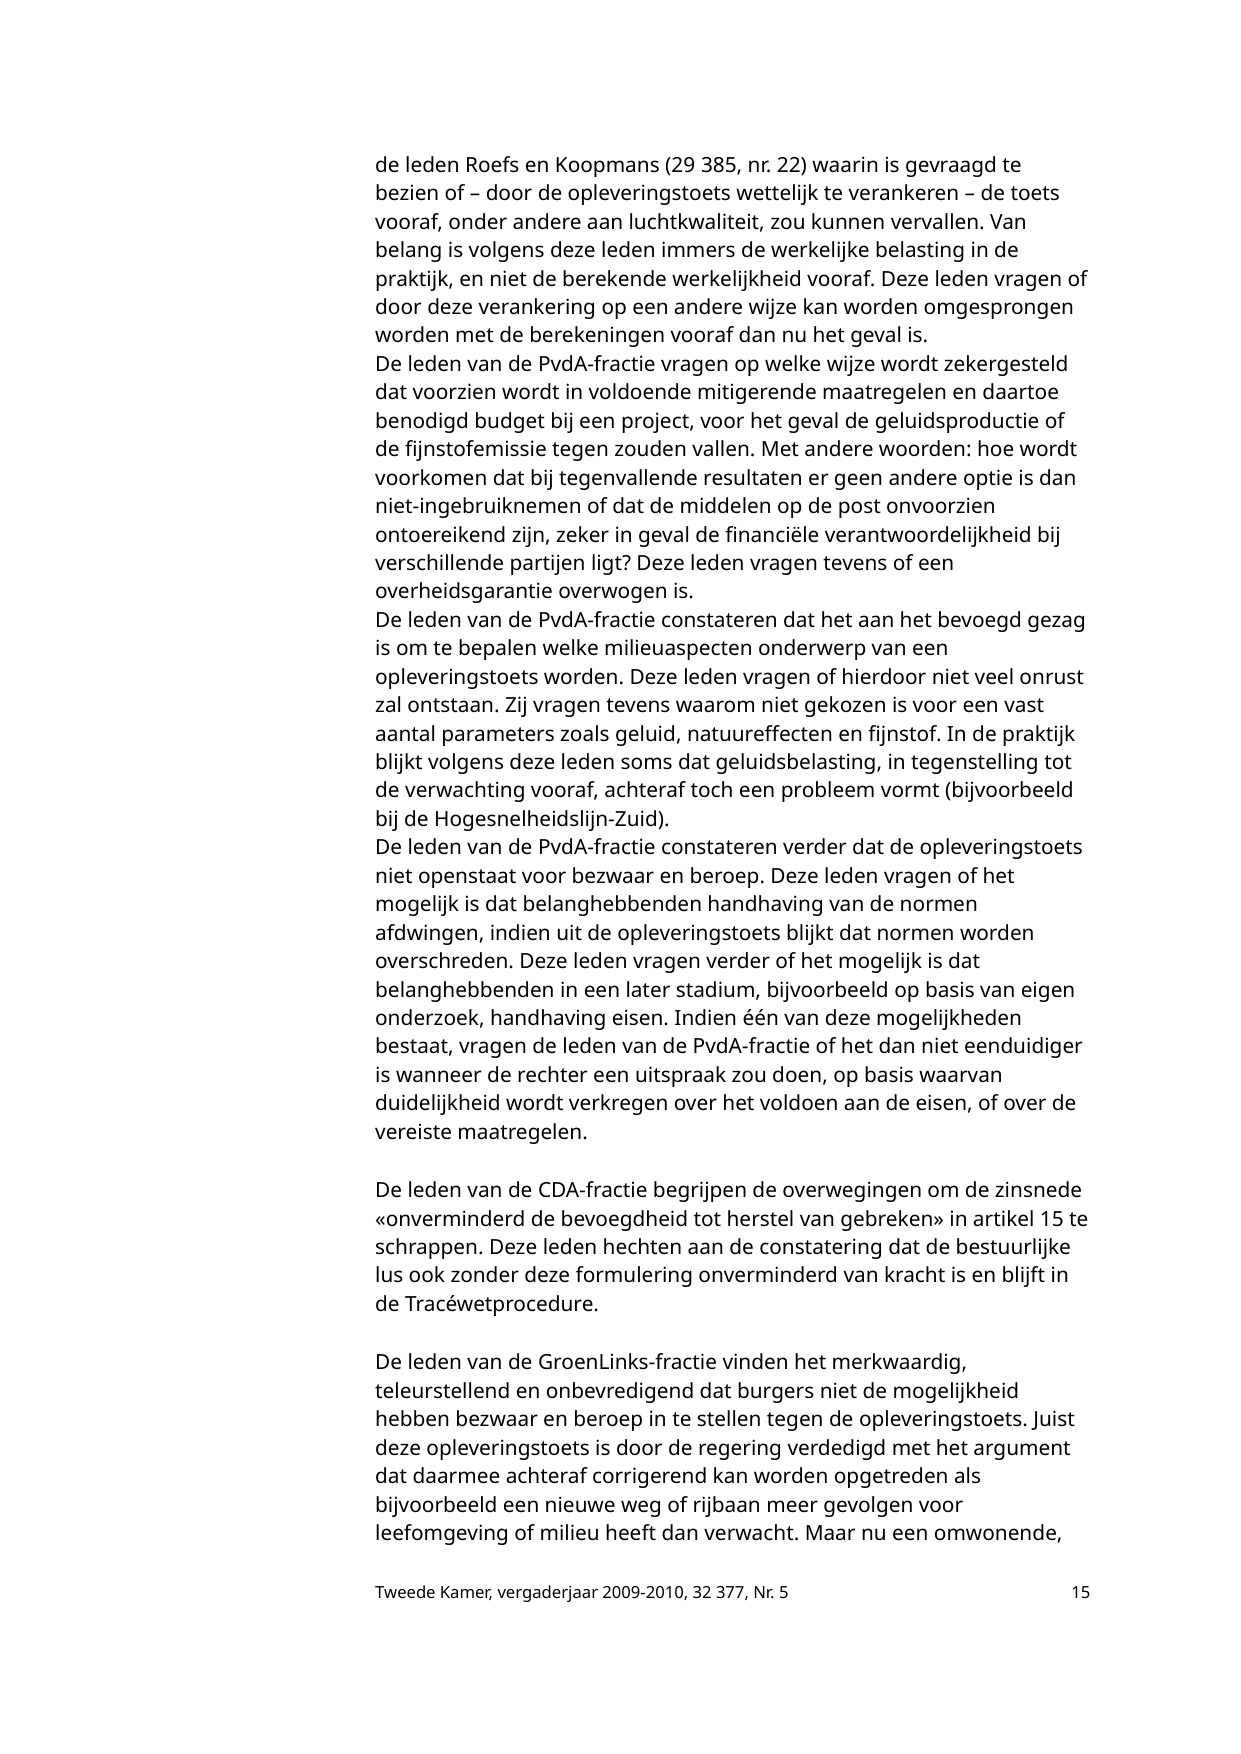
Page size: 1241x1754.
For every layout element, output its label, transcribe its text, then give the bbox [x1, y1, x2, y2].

text De leden van de CDA-fractie begrijpen de overwegingen om de zinsnede «onverminderd de bevoegdheid tot herstel van gebreken» in artikel 15 te schrappen. Deze leden hechten aan de constatering dat de bestuurlijke lus ook zonder deze formulering onverminderd van kracht is en blijft in de Tracéwetprocedure. [375, 1374, 1090, 1517]
text De leden van de PvdA-fractie constateren dat ervoor gekozen is géén doelvoorschriften te verbinden aan het tracébesluit. Deze leden volgen de redenering dat burgers willen weten hoe het middel er uit gaat zien (bijvoorbeeld hoogte, breedte en lengte van een geluidswal), maar zij zijn er tegelijkertijd van overtuigd dat diezelfde burgers vooral belang hechten aan het voorkomen van geluidsoverlast, waarbij zij liever geen geluidswal geplaatst zouden zien als de geluidsoverlast op een andere manier beperkt kan worden. Deze leden vragen de regering om nader toe te lichten waarom niet bijvoorbeeld de maximale geluidsbelasting aan de gevel in het besluit kan worden opgenomen. [375, 150, 1090, 321]
text De leden van de PvdA-fractie vragen op welke wijze wordt zekergesteld dat voorzien wordt in voldoende mitigerende maatregelen en daartoe benodigd budget bij een project, voor het geval de geluidsproductie of de fijnstofemissie tegen zouden vallen. Met andere woorden: hoe wordt voorkomen dat bij tegenvallende resultaten er geen andere optie is dan niet-ingebruiknemen of dat de middelen op de post onvoorzien ontoereikend zijn, zeker in geval de financiële verantwoordelijkheid bij verschillende partijen ligt? Deze leden vragen tevens of een overheidsgarantie overwogen is. [375, 548, 1090, 804]
text De leden van de PvdA-fractie constateren dat het aan het bevoegd gezag is om te bepalen welke milieuaspecten onderwerp van een opleveringstoets worden. Deze leden vragen of hierdoor niet veel onrust zal ontstaan. Zij vragen tevens waarom niet gekozen is voor een vast aantal parameters zoals geluid, natuureffecten en fijnstof. In de praktijk blijkt volgens deze leden soms dat geluidsbelasting, in tegenstelling tot de verwachting vooraf, achteraf toch een probleem vormt (bijvoorbeeld bij de Hogesnelheidslijn-Zuid). [375, 804, 1090, 1032]
text De leden van de PvdA-fractie herinneren de regering aan de motie van de leden Roefs en Koopmans (29 385, nr. 22) waarin is gevraagd te bezien of – door de opleveringstoets wettelijk te verankeren – de toets vooraf, onder andere aan luchtkwaliteit, zou kunnen vervallen. Van belang is volgens deze leden immers de werkelijke belasting in de praktijk, en niet de berekende werkelijkheid vooraf. Deze leden vragen of door deze verankering op een andere wijze kan worden omgesprongen worden met de berekeningen vooraf dan nu het geval is. [375, 321, 1090, 548]
text De leden van de PvdA-fractie constateren verder dat de opleveringstoets niet openstaat voor bezwaar en beroep. Deze leden vragen of het mogelijk is dat belanghebbenden handhaving van de normen afdwingen, indien uit de opleveringstoets blijkt dat normen worden overschreden. Deze leden vragen verder of het mogelijk is dat belanghebbenden in een later stadium, bijvoorbeeld op basis van eigen onderzoek, handhaving eisen. Indien één van deze mogelijkheden bestaat, vragen de leden van de PvdA-fractie of het dan niet eenduidiger is wanneer de rechter een uitspraak zou doen, op basis waarvan duidelijkheid wordt verkregen over het voldoen aan de eisen, of over de vereiste maatregelen. [375, 1032, 1090, 1344]
